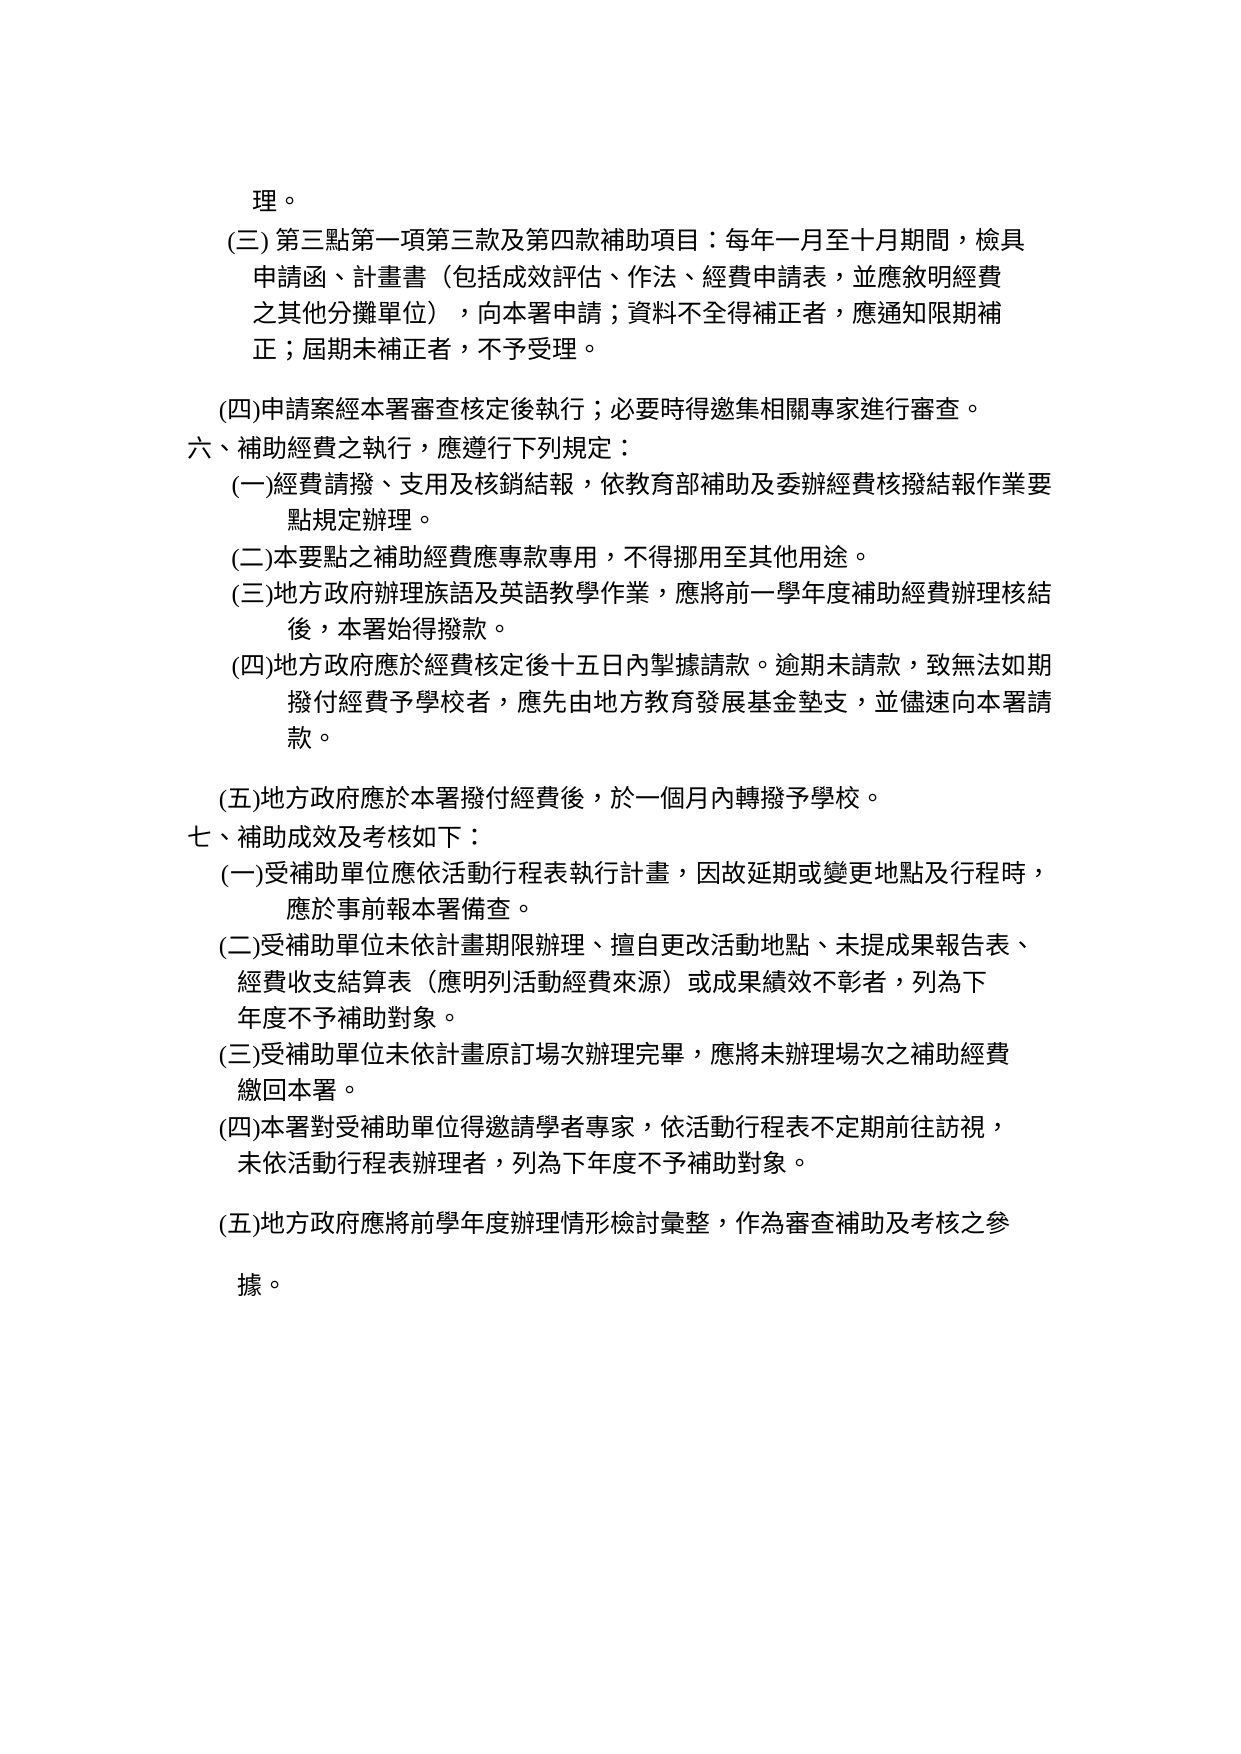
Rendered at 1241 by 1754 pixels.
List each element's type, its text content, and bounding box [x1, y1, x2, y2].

text 年度不予補助對象。 [187, 998, 1053, 1034]
text (四)申請案經本署審查核定後執行；必要時得邀集相關專家進行審查。 [187, 366, 1053, 428]
text 理。 [202, 158, 1053, 221]
text 正；屆期未補正者，不予受理。 [202, 329, 1053, 366]
text 之其他分攤單位），向本署申請；資料不全得補正者，應通知限期補 [202, 293, 1053, 329]
text 六、補助經費之執行，應遵行下列規定： [187, 428, 1053, 464]
text 申請函、計畫書（包括成效評估、作法、經費申請表，並應敘明經費 [202, 257, 1053, 293]
text 據。 [187, 1242, 1053, 1304]
text (四)本署對受補助單位得邀請學者專家，依活動行程表不定期前往訪視， [187, 1107, 1053, 1143]
text (二)本要點之補助經費應專款專用，不得挪用至其他用途。 [212, 537, 1053, 573]
text (一)受補助單位應依活動行程表執行計畫，因故延期或變更地點及行程時，應於事前報本署備查。 [187, 853, 1053, 926]
text 繳回本署。 [187, 1071, 1053, 1107]
text (四)地方政府應於經費核定後十五日內掣據請款。逾期未請款，致無法如期撥付經費予學校者，應先由地方教育發展基金墊支，並儘速向本署請款。 [212, 646, 1053, 754]
text (三)受補助單位未依計畫原訂場次辦理完畢，應將未辦理場次之補助經費 [187, 1034, 1053, 1071]
text (三) 第三點第一項第三款及第四款補助項目：每年一月至十月期間，檢具 [202, 221, 1053, 257]
text (二)受補助單位未依計畫期限辦理、擅自更改活動地點、未提成果報告表、 [187, 926, 1053, 962]
text (五)地方政府應於本署撥付經費後，於一個月內轉撥予學校。 [187, 754, 1053, 817]
text 七、補助成效及考核如下： [187, 817, 1053, 853]
text (五)地方政府應將前學年度辦理情形檢討彙整，作為審查補助及考核之參 [187, 1179, 1053, 1242]
text (一)經費請撥、支用及核銷結報，依教育部補助及委辦經費核撥結報作業要點規定辦理。 [212, 464, 1053, 537]
text (三)地方政府辦理族語及英語教學作業，應將前一學年度補助經費辦理核結後，本署始得撥款。 [212, 573, 1053, 646]
text 未依活動行程表辦理者，列為下年度不予補助對象。 [187, 1143, 1053, 1179]
text 經費收支結算表（應明列活動經費來源）或成果績效不彰者，列為下 [187, 962, 1053, 998]
